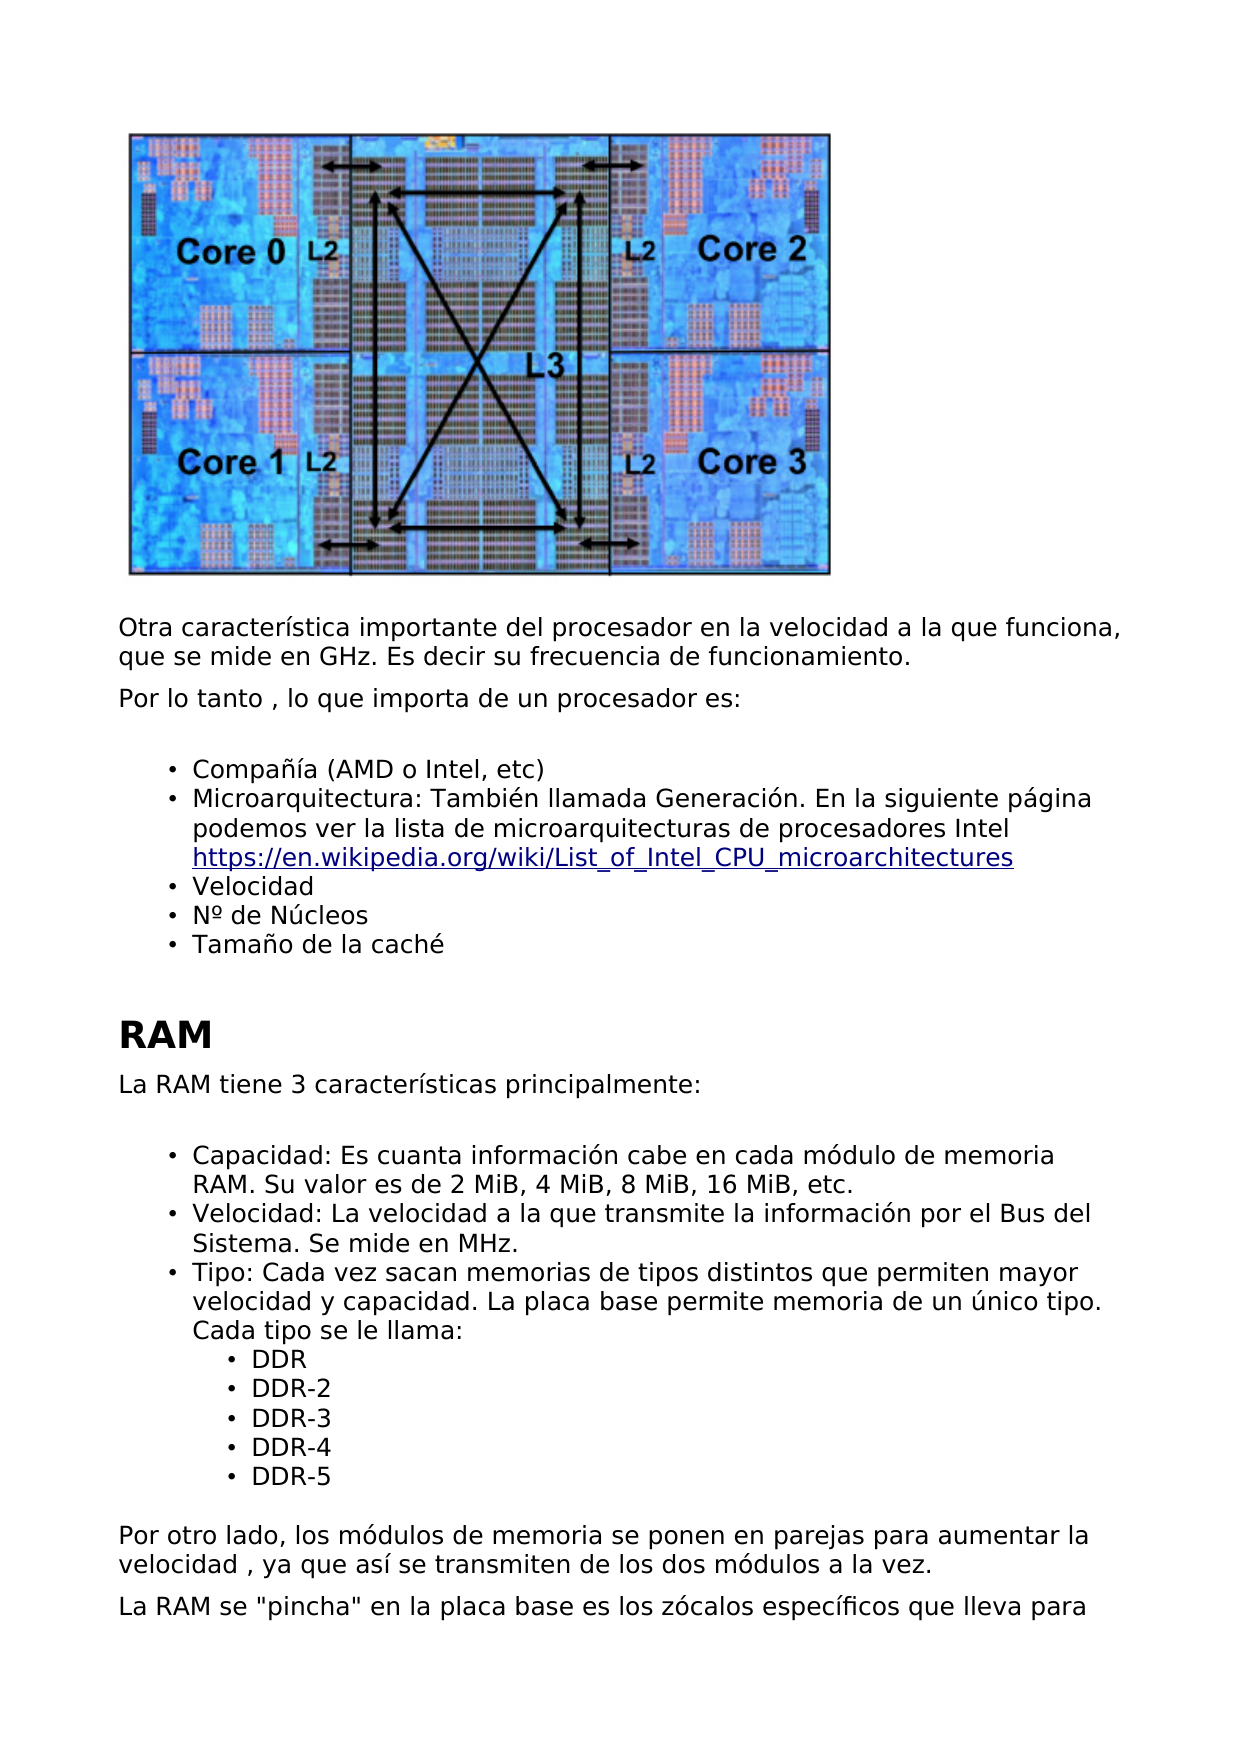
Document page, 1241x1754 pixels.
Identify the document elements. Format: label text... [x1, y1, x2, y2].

list DDR [236, 1346, 1122, 1375]
list Microarquitectura: También llamada Generación. En la siguiente página podemos ver la lista de microarquitecturas de procesadores Intel https://en.wikipedia.org/wiki/List_of_Intel_CPU_microarchitectures [177, 784, 1122, 872]
text Por lo tanto , lo que importa de un procesador es: [118, 684, 1122, 713]
list Tipo: Cada vez sacan memorias de tipos distintos que permiten mayor velocidad y capacidad. La placa base permite memoria de un único tipo. Cada tipo se le llama: [177, 1258, 1122, 1346]
list DDR-3 [236, 1404, 1122, 1433]
list DDR-4 [236, 1433, 1122, 1462]
text Otra característica importante del procesador en la velocidad a la que funciona, que se mide en GHz. Es decir su frecuencia de funcionamiento. [118, 613, 1122, 672]
list Compañía (AMD o Intel, etc) [177, 755, 1122, 784]
list Velocidad [177, 872, 1122, 901]
picture [118, 118, 845, 601]
list DDR-5 [236, 1462, 1122, 1491]
list Nº de Núcleos [177, 901, 1122, 930]
text Por otro lado, los módulos de memoria se ponen en parejas para aumentar la velocidad , ya que así se transmiten de los dos módulos a la vez. [118, 1521, 1122, 1579]
text La RAM se "pincha" en la placa base es los zócalos específicos que lleva para [118, 1592, 1122, 1621]
subtitle RAM [118, 1014, 1122, 1058]
text La RAM tiene 3 características principalmente: [118, 1070, 1122, 1099]
list Capacidad: Es cuanta información cabe en cada módulo de memoria RAM. Su valor es de 2 MiB, 4 MiB, 8 MiB, 16 MiB, etc. [177, 1141, 1122, 1200]
list Velocidad: La velocidad a la que transmite la información por el Bus del Sistema. Se mide en MHz. [177, 1200, 1122, 1258]
list DDR-2 [236, 1375, 1122, 1404]
list Tamaño de la caché [177, 930, 1122, 959]
